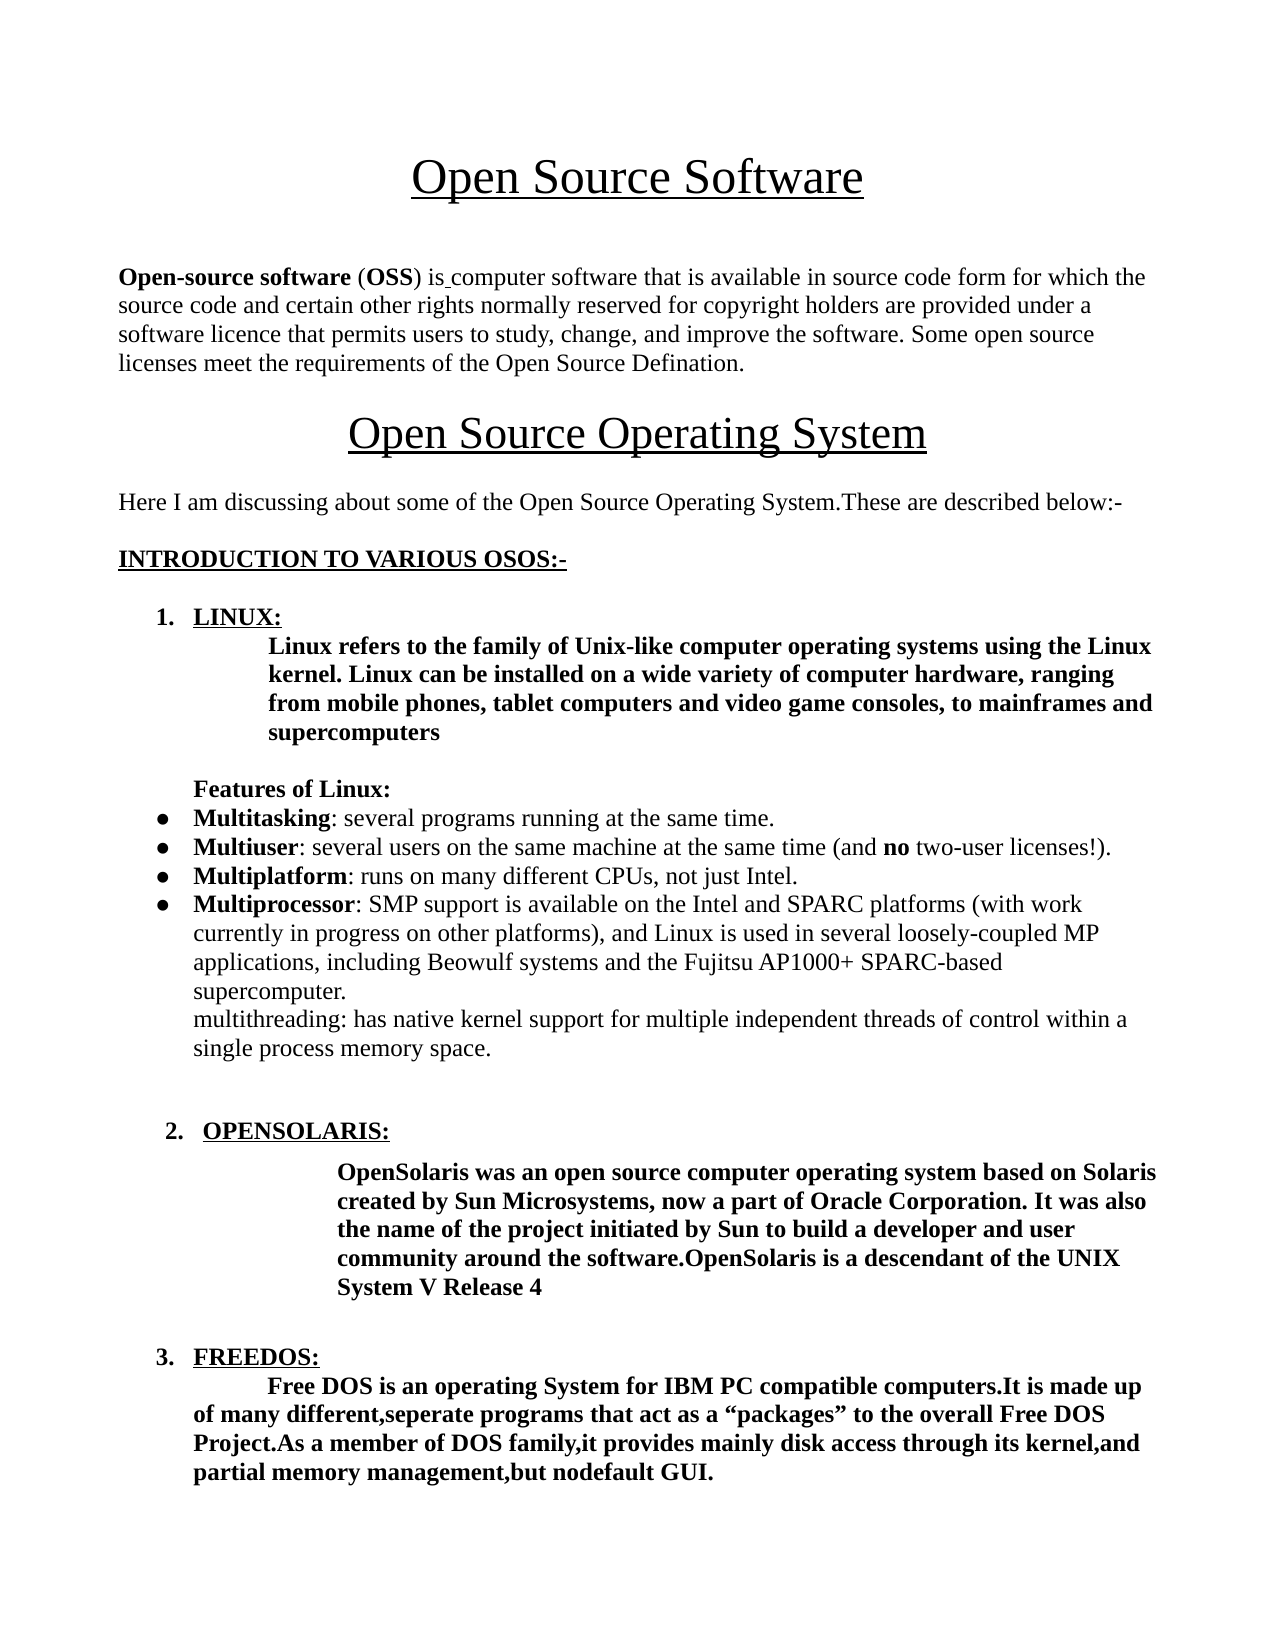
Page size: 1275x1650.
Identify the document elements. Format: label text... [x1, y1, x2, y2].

list Multiplatform: runs on many different CPUs, not just Intel. [156, 861, 1157, 889]
text OpenSolaris was an open source computer operating system based on Solaris created by Sun Microsystems, now a part of Oracle Corporation. It was also the name of the project initiated by Sun to build a developer and user community around the software.OpenSolaris is a descendant of the UNIX System V Release 4 [337, 1157, 1157, 1301]
text Open Source Software [118, 147, 1157, 204]
list FREEDOS: [156, 1342, 1157, 1371]
list Multitasking: several programs running at the same time. [156, 803, 1157, 832]
list LINUX: [156, 602, 1157, 631]
list Multiprocessor: SMP support is available on the Intel and SPARC platforms (with work currently in progress on other platforms), and Linux is used in several loosely-coupled MP applications, including Beowulf systems and the Fujitsu AP1000+ SPARC-based supercomputer. [156, 889, 1157, 1004]
text Features of Linux: [193, 774, 1157, 803]
list Multiuser: several users on the same machine at the same time (and no two-user licenses!). [156, 832, 1157, 861]
text Free DOS is an operating System for IBM PC compatible computers.It is made up of many different,seperate programs that act as a “packages” to the overall Free DOS Project.As a member of DOS family,it provides mainly disk access through its kernel,and partial memory management,but nodefault GUI. [193, 1371, 1157, 1486]
text multithreading: has native kernel support for multiple independent threads of control within a single process memory space. [193, 1004, 1157, 1062]
text Linux refers to the family of Unix-like computer operating systems using the Linux kernel. Linux can be installed on a wide variety of computer hardware, ranging from mobile phones, tablet computers and video game consoles, to mainframes and supercomputers [268, 631, 1157, 746]
text Here I am discussing about some of the Open Source Operating System.These are described below:- [118, 487, 1157, 516]
text Open Source Operating System [118, 406, 1157, 458]
list OPENSOLARIS: [165, 1116, 1157, 1144]
text INTRODUCTION TO VARIOUS OSOS:- [118, 544, 1157, 573]
text Open-source software (OSS) is computer software that is available in source code form for which the source code and certain other rights normally reserved for copyright holders are provided under a software licence that permits users to study, change, and improve the software. Some open source licenses meet the requirements of the Open Source Defination. [118, 262, 1157, 377]
